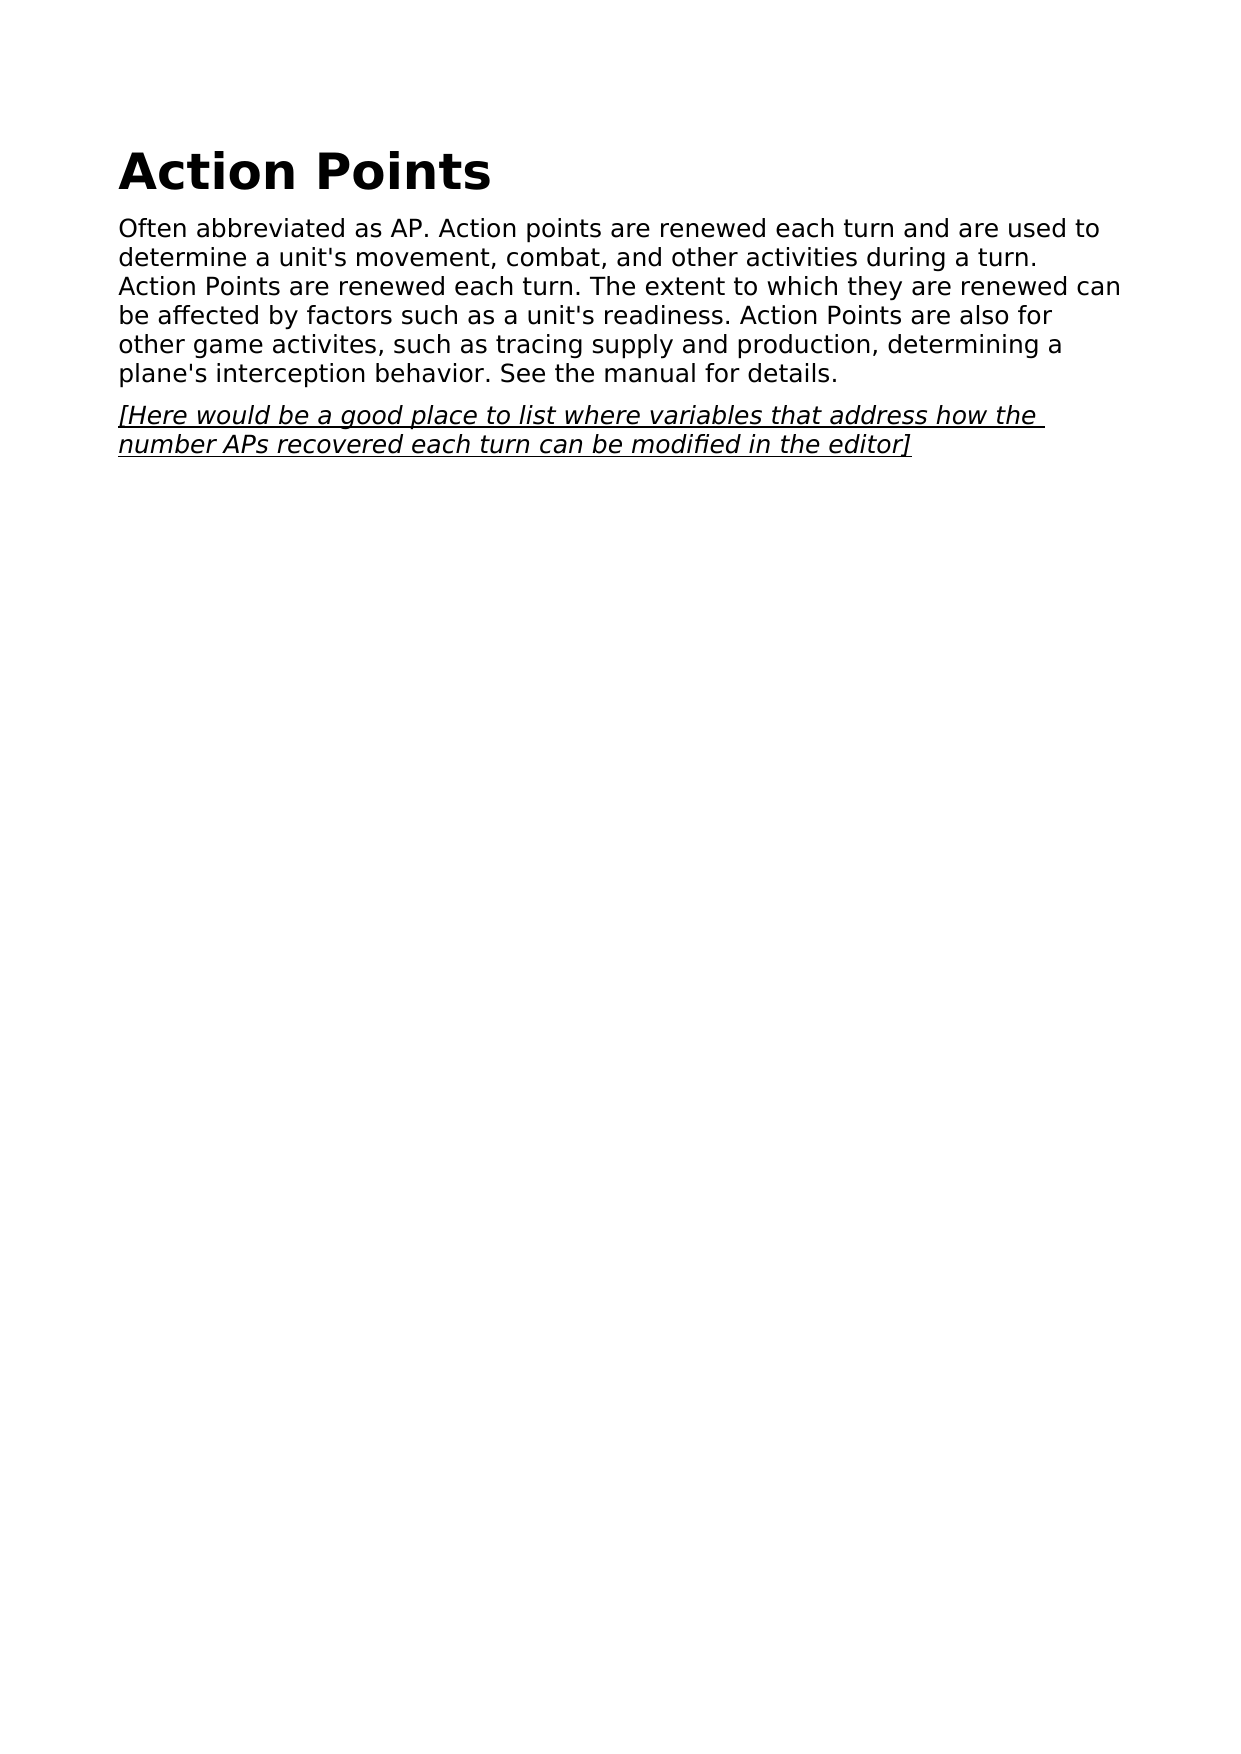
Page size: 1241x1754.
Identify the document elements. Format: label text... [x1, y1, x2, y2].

text [Here would be a good place to list where variables that address how the number APs recovered each turn can be modified in the editor] [118, 401, 1122, 460]
text Often abbreviated as AP. Action points are renewed each turn and are used to determine a unit's movement, combat, and other activities during a turn. Action Points are renewed each turn. The extent to which they are renewed can be affected by factors such as a unit's readiness. Action Points are also for other game activites, such as tracing supply and production, determining a plane's interception behavior. See the manual for details. [118, 214, 1122, 389]
subtitle Action Points [118, 143, 1122, 201]
